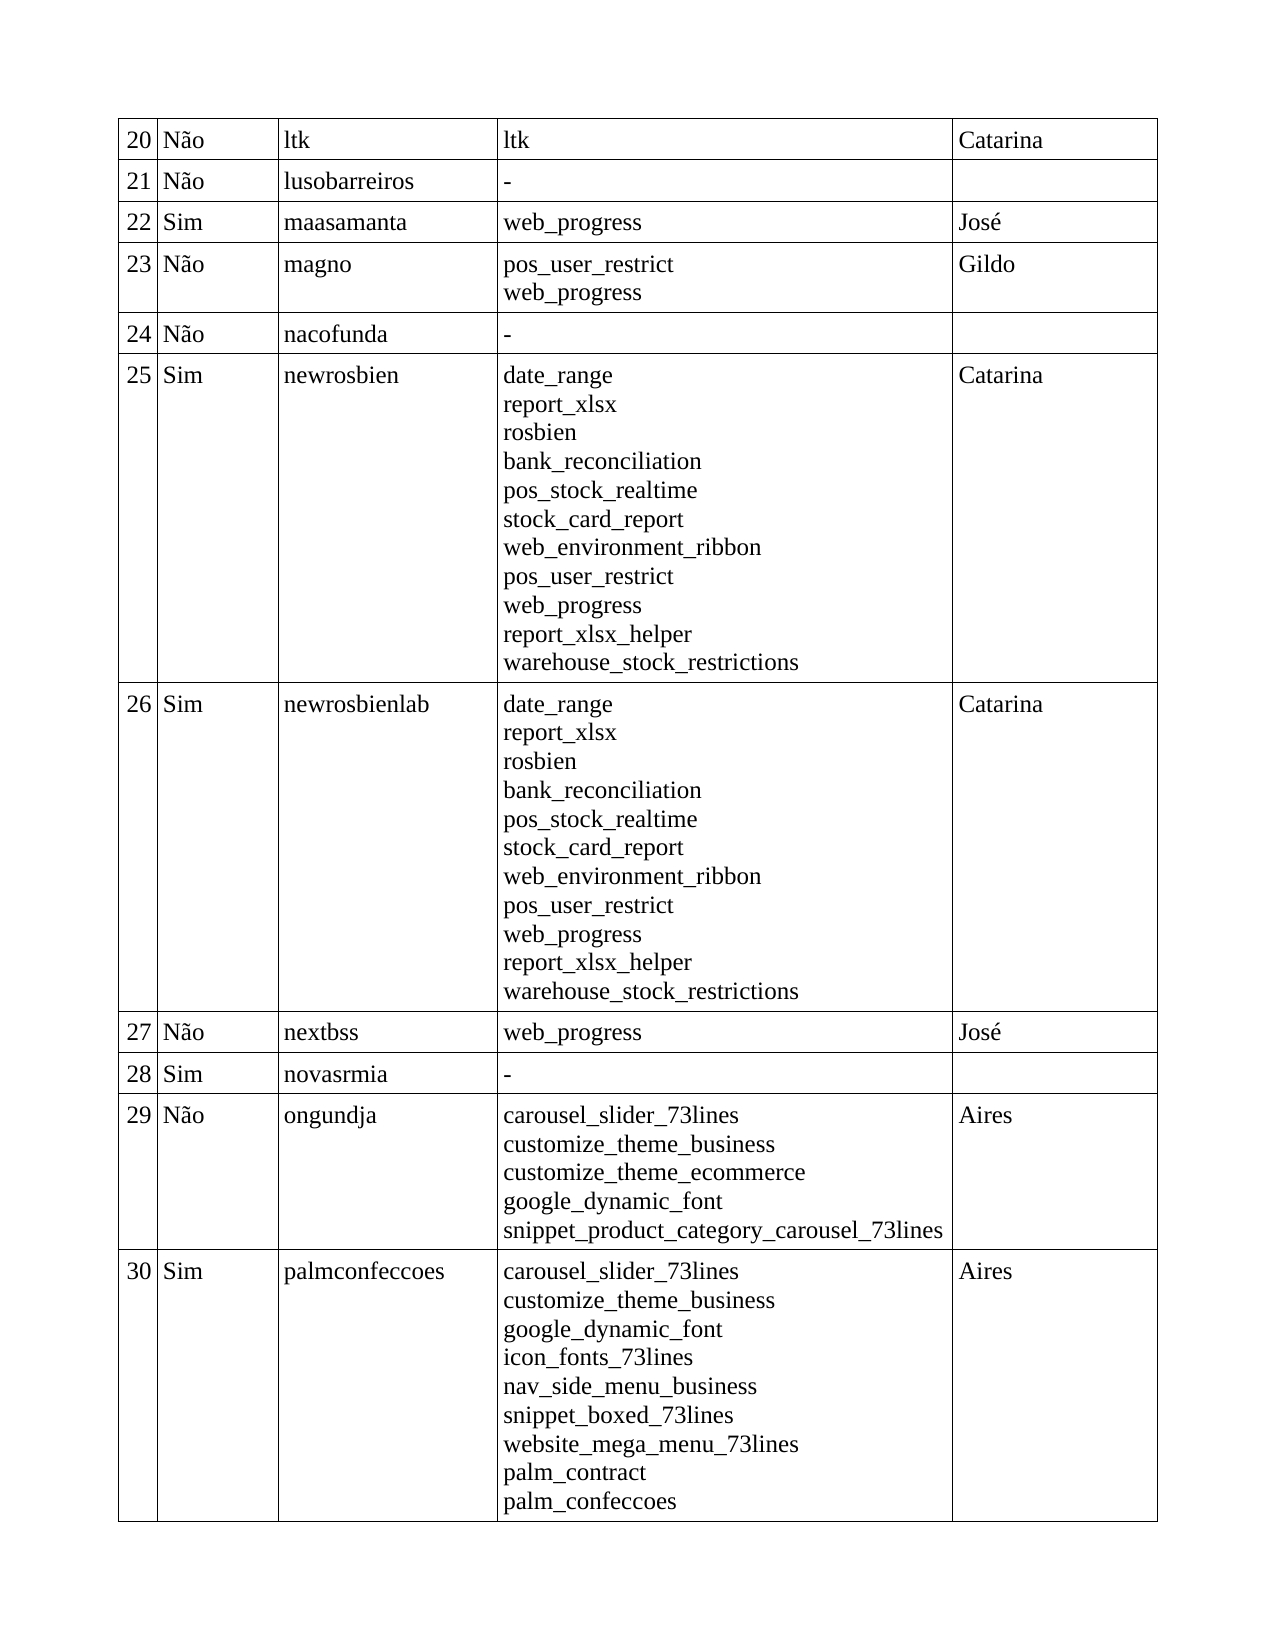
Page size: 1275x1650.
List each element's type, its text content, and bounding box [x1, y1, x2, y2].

table_cell novasrmia [279, 1053, 497, 1093]
table_cell nacofunda [279, 313, 497, 353]
table_cell 28 [119, 1053, 157, 1093]
table_cell [953, 1053, 1157, 1093]
table_cell Sim [158, 1053, 278, 1093]
table_cell Gildo [953, 243, 1157, 312]
table_cell 29 [119, 1094, 157, 1249]
table_cell 24 [119, 313, 157, 353]
table_cell ltk [498, 119, 952, 159]
table_cell Catarina [953, 354, 1157, 682]
table_cell José [953, 202, 1157, 242]
table_cell Não [158, 243, 278, 312]
table_cell 26 [119, 683, 157, 1011]
table_cell Aires [953, 1250, 1157, 1521]
table_cell Não [158, 1094, 278, 1249]
table_cell carousel_slider_73lines customize_theme_business customize_theme_ecommerce google_dynamic_font snippet_product_category_carousel_73lines [498, 1094, 952, 1249]
table_cell Sim [158, 1250, 278, 1521]
table_cell [953, 160, 1157, 201]
table_cell web_progress [498, 202, 952, 242]
table_cell - [498, 1053, 952, 1093]
table_cell José [953, 1012, 1157, 1052]
table_cell date_range report_xlsx rosbien bank_reconciliation pos_stock_realtime stock_card_report web_environment_ribbon pos_user_restrict web_progress report_xlsx_helper warehouse_stock_restrictions [498, 354, 952, 682]
table_cell magno [279, 243, 497, 312]
table_cell Sim [158, 202, 278, 242]
table_cell 21 [119, 160, 157, 201]
table_cell Não [158, 160, 278, 201]
table_cell newrosbienlab [279, 683, 497, 1011]
table_cell 27 [119, 1012, 157, 1052]
table_cell [953, 313, 1157, 353]
table_cell maasamanta [279, 202, 497, 242]
table_cell 20 [119, 119, 157, 159]
table_cell web_progress [498, 1012, 952, 1052]
table_cell carousel_slider_73lines customize_theme_business google_dynamic_font icon_fonts_73lines nav_side_menu_business snippet_boxed_73lines website_mega_menu_73lines palm_contract palm_confeccoes [498, 1250, 952, 1521]
table_cell ltk [279, 119, 497, 159]
table_cell - [498, 313, 952, 353]
table_cell - [498, 160, 952, 201]
table_cell Aires [953, 1094, 1157, 1249]
table_cell pos_user_restrict web_progress [498, 243, 952, 312]
table_cell palmconfeccoes [279, 1250, 497, 1521]
table_cell lusobarreiros [279, 160, 497, 201]
table_cell Catarina [953, 683, 1157, 1011]
table_cell ongundja [279, 1094, 497, 1249]
table_cell Não [158, 119, 278, 159]
table_cell Catarina [953, 119, 1157, 159]
table_cell Sim [158, 683, 278, 1011]
table_cell 30 [119, 1250, 157, 1521]
table_cell newrosbien [279, 354, 497, 682]
table_cell Não [158, 1012, 278, 1052]
table_cell Não [158, 313, 278, 353]
table_cell date_range report_xlsx rosbien bank_reconciliation pos_stock_realtime stock_card_report web_environment_ribbon pos_user_restrict web_progress report_xlsx_helper warehouse_stock_restrictions [498, 683, 952, 1011]
table_cell 22 [119, 202, 157, 242]
table_cell Sim [158, 354, 278, 682]
table_cell nextbss [279, 1012, 497, 1052]
table_cell 25 [119, 354, 157, 682]
table_cell 23 [119, 243, 157, 312]
